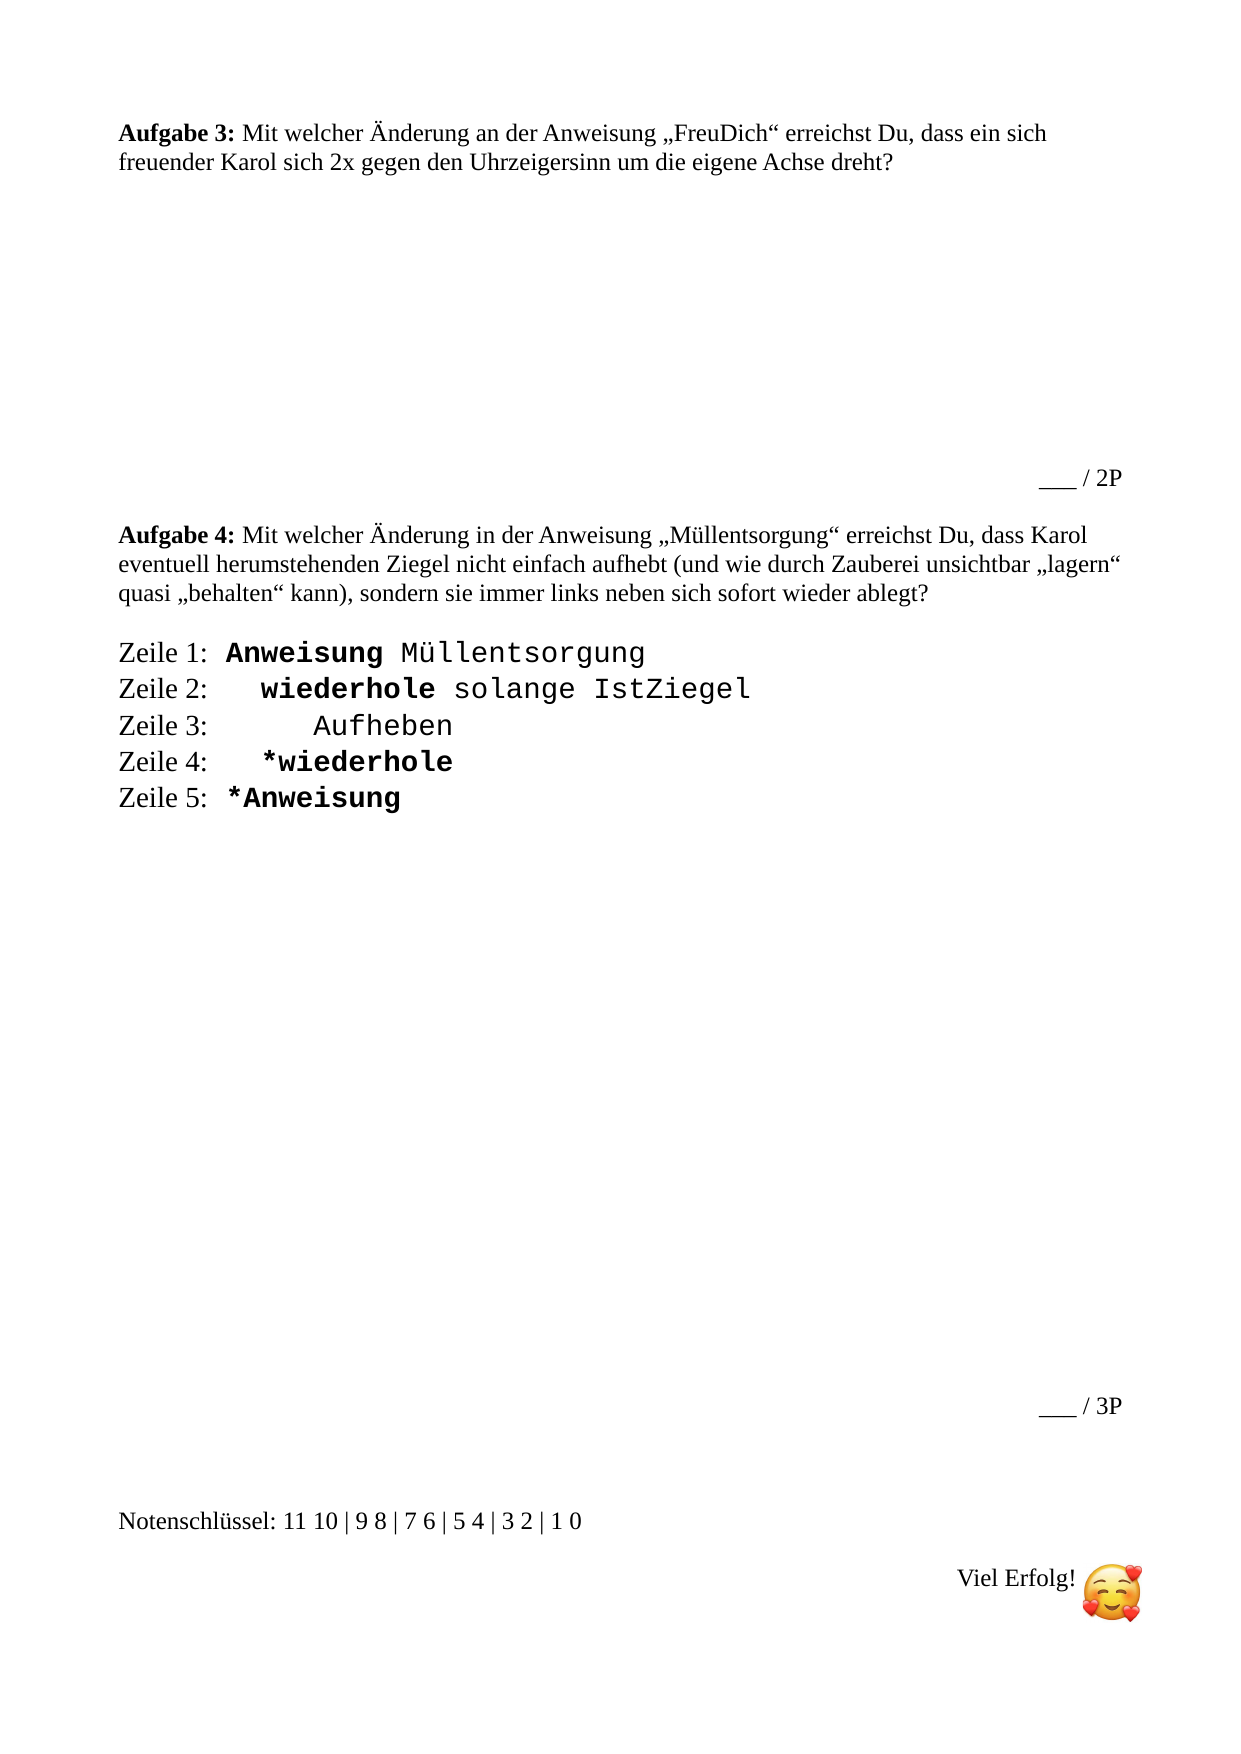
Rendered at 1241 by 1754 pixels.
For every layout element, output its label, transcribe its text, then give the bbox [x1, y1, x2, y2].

text Aufgabe 4: Mit welcher Änderung in der Anweisung „Müllentsorgung“ erreichst Du, dass Karol eventuell herumstehenden Ziegel nicht einfach aufhebt (und wie durch Zauberei unsichtbar „lagern“ quasi „behalten“ kann), sondern sie immer links neben sich sofort wieder ablegt? [118, 521, 1122, 607]
text Viel Erfolg! [118, 1563, 1082, 1592]
text Notenschlüssel: 11 10 | 9 8 | 7 6 | 5 4 | 3 2 | 1 0 [118, 1506, 1122, 1534]
text Zeile 4: *wiederhole [118, 744, 1122, 780]
text Zeile 1: Anweisung Müllentsorgung [118, 636, 1122, 672]
text Zeile 3: Aufheben [118, 708, 1122, 744]
text Zeile 5: *Anweisung [118, 780, 1122, 816]
text Zeile 2: wiederhole solange IstZiegel [118, 672, 1122, 708]
text ___ / 3P [118, 1391, 1122, 1419]
picture [1082, 1563, 1142, 1623]
text Aufgabe 3: Mit welcher Änderung an der Anweisung „FreuDich“ erreichst Du, dass ein sich freuender Karol sich 2x gegen den Uhrzeigersinn um die eigene Achse dreht? [118, 118, 1122, 176]
text ___ / 2P [118, 463, 1122, 492]
